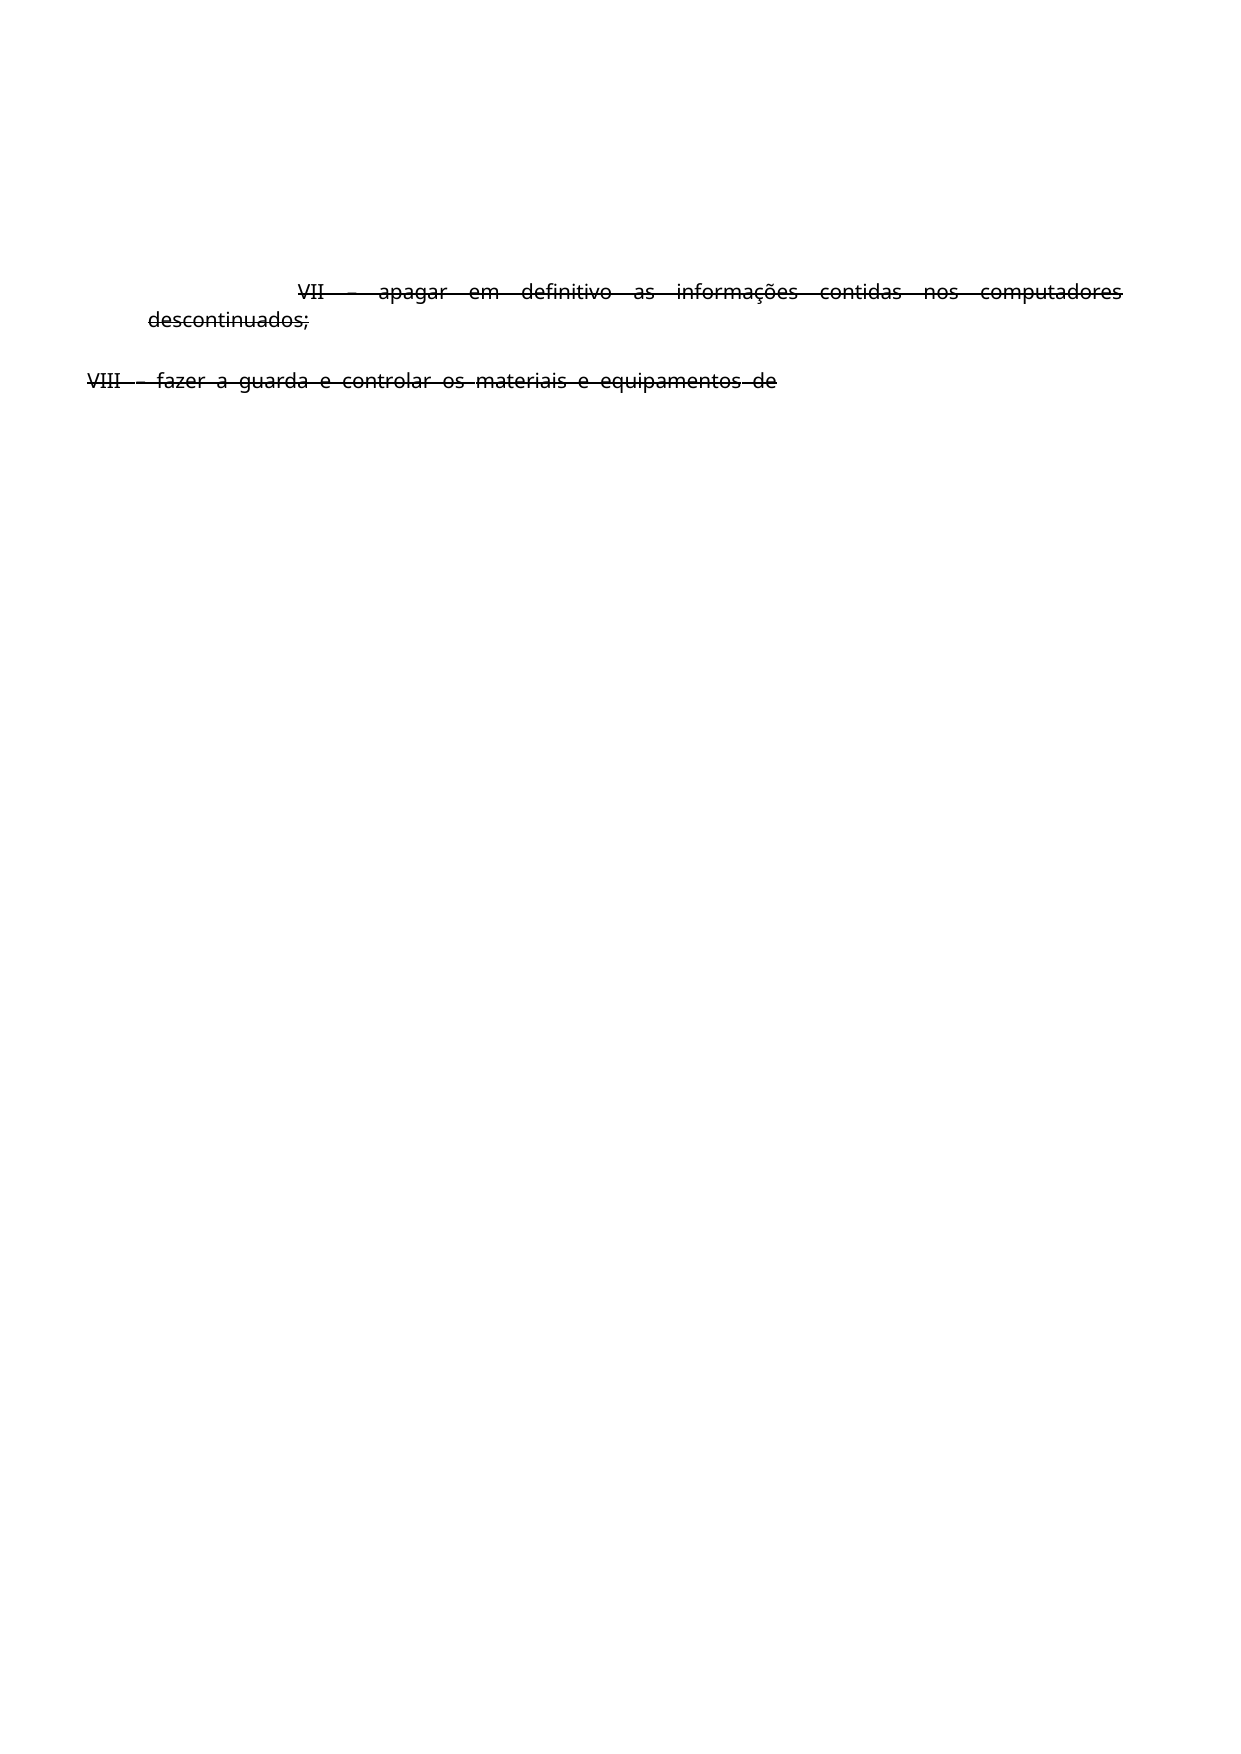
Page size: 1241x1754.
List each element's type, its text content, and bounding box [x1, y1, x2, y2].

list – fazer a guarda e controlar os materiais e equipamentos de [87, 366, 1134, 395]
list – apagar em definitivo as informações contidas nos computadores descontinuados; [148, 277, 1123, 334]
